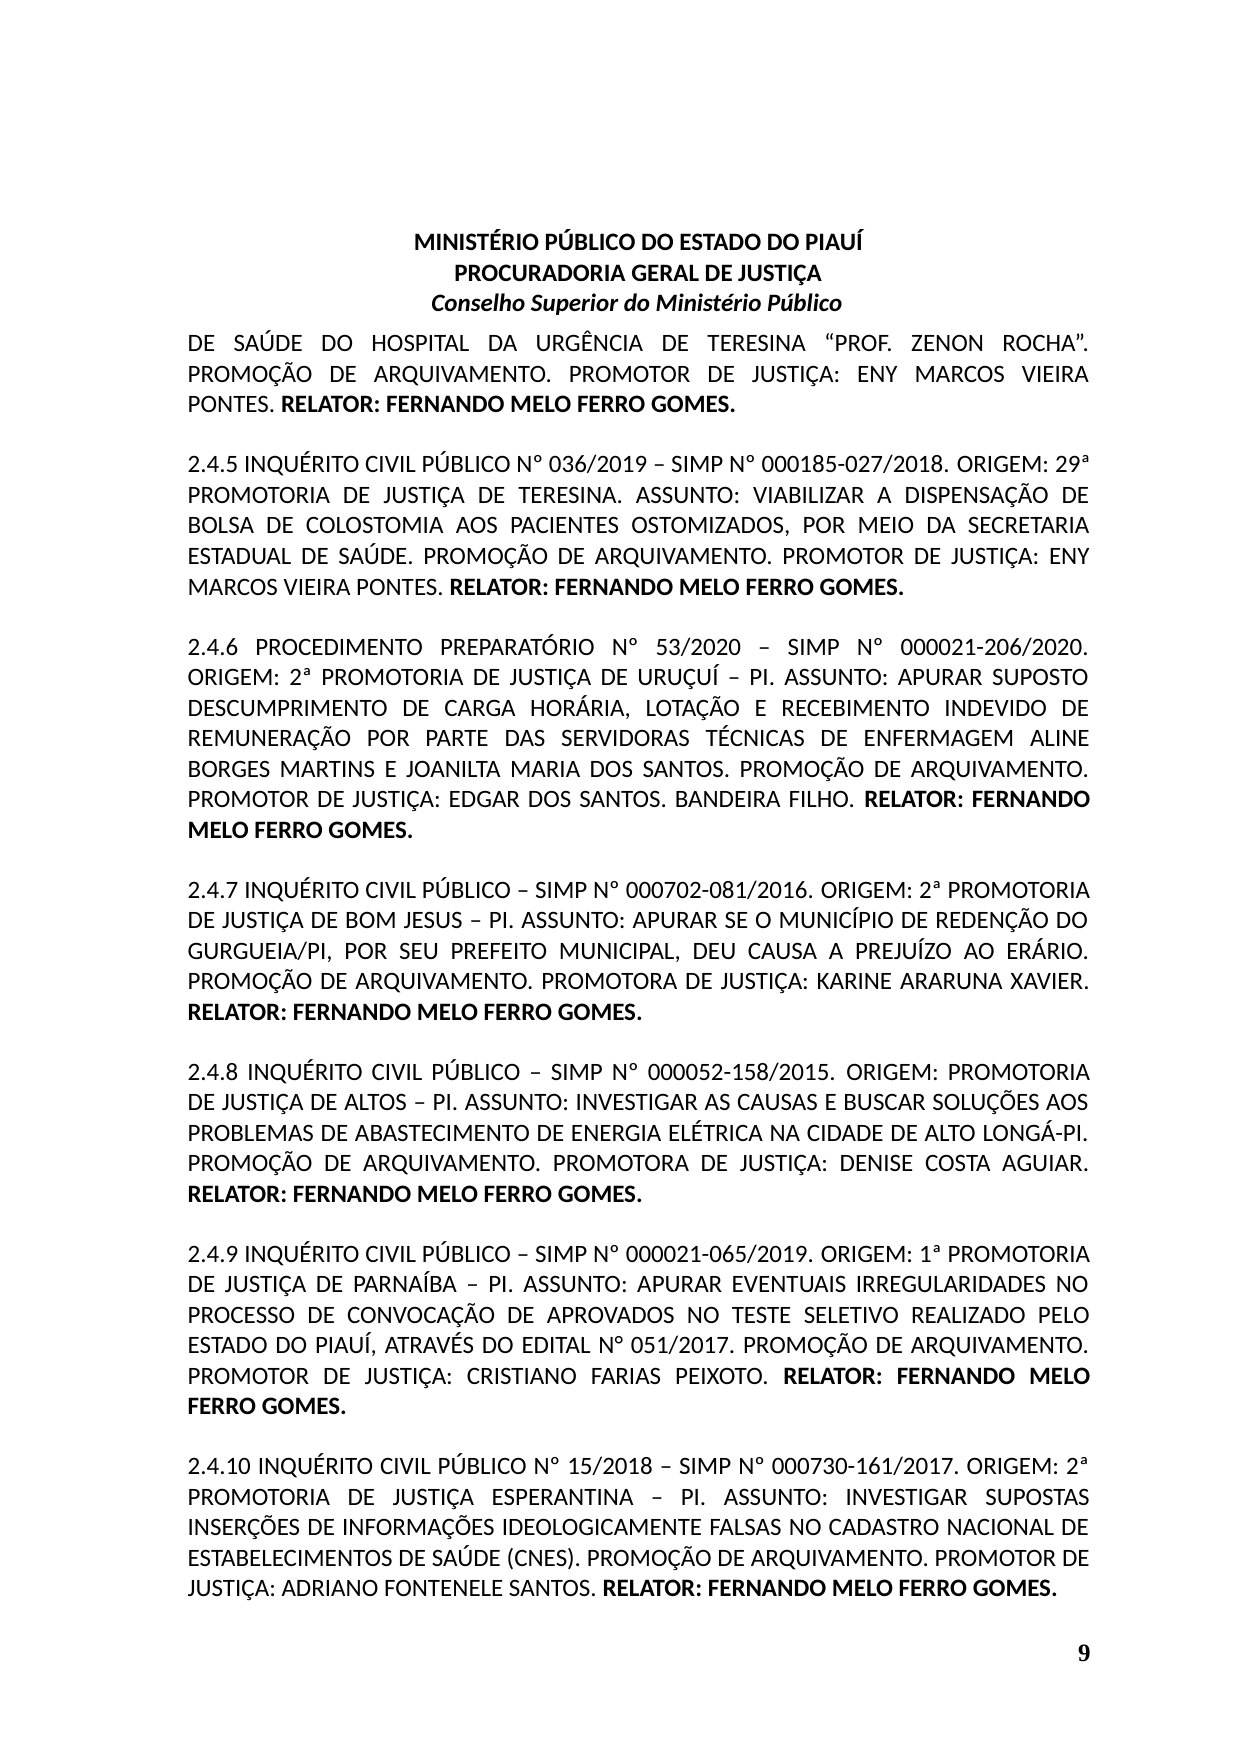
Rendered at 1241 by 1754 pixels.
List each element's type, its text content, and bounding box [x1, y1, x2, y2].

text 2.4.8 INQUÉRITO CIVIL PÚBLICO – SIMP Nº 000052-158/2015. ORIGEM: PROMOTORIA DE JUSTIÇA DE ALTOS – PI. ASSUNTO: INVESTIGAR AS CAUSAS E BUSCAR SOLUÇÕES AOS PROBLEMAS DE ABASTECIMENTO DE ENERGIA ELÉTRICA NA CIDADE DE ALTO LONGÁ-PI. PROMOÇÃO DE ARQUIVAMENTO. PROMOTORA DE JUSTIÇA: DENISE COSTA AGUIAR. RELATOR: FERNANDO MELO FERRO GOMES. [187, 1056, 1090, 1208]
text 2.4.6 PROCEDIMENTO PREPARATÓRIO Nº 53/2020 – SIMP Nº 000021-206/2020. ORIGEM: 2ª PROMOTORIA DE JUSTIÇA DE URUÇUÍ – PI. ASSUNTO: APURAR SUPOSTO DESCUMPRIMENTO DE CARGA HORÁRIA, LOTAÇÃO E RECEBIMENTO INDEVIDO DE REMUNERAÇÃO POR PARTE DAS SERVIDORAS TÉCNICAS DE ENFERMAGEM ALINE BORGES MARTINS E JOANILTA MARIA DOS SANTOS. PROMOÇÃO DE ARQUIVAMENTO. PROMOTOR DE JUSTIÇA: EDGAR DOS SANTOS. BANDEIRA FILHO. RELATOR: FERNANDO MELO FERRO GOMES. [187, 631, 1090, 844]
text 2.4.9 INQUÉRITO CIVIL PÚBLICO – SIMP Nº 000021-065/2019. ORIGEM: 1ª PROMOTORIA DE JUSTIÇA DE PARNAÍBA – PI. ASSUNTO: APURAR EVENTUAIS IRREGULARIDADES NO PROCESSO DE CONVOCAÇÃO DE APROVADOS NO TESTE SELETIVO REALIZADO PELO ESTADO DO PIAUÍ, ATRAVÉS DO EDITAL N° 051/2017. PROMOÇÃO DE ARQUIVAMENTO. PROMOTOR DE JUSTIÇA: CRISTIANO FARIAS PEIXOTO. RELATOR: FERNANDO MELO FERRO GOMES. [187, 1238, 1090, 1421]
text DE SAÚDE DO HOSPITAL DA URGÊNCIA DE TERESINA “PROF. ZENON ROCHA”. PROMOÇÃO DE ARQUIVAMENTO. PROMOTOR DE JUSTIÇA: ENY MARCOS VIEIRA PONTES. RELATOR: FERNANDO MELO FERRO GOMES. [187, 327, 1090, 419]
text 2.4.7 INQUÉRITO CIVIL PÚBLICO – SIMP Nº 000702-081/2016. ORIGEM: 2ª PROMOTORIA DE JUSTIÇA DE BOM JESUS – PI. ASSUNTO: APURAR SE O MUNICÍPIO DE REDENÇÃO DO GURGUEIA/PI, POR SEU PREFEITO MUNICIPAL, DEU CAUSA A PREJUÍZO AO ERÁRIO. PROMOÇÃO DE ARQUIVAMENTO. PROMOTORA DE JUSTIÇA: KARINE ARARUNA XAVIER. RELATOR: FERNANDO MELO FERRO GOMES. [187, 874, 1090, 1026]
text 2.4.10 INQUÉRITO CIVIL PÚBLICO Nº 15/2018 – SIMP Nº 000730-161/2017. ORIGEM: 2ª PROMOTORIA DE JUSTIÇA ESPERANTINA – PI. ASSUNTO: INVESTIGAR SUPOSTAS INSERÇÕES DE INFORMAÇÕES IDEOLOGICAMENTE FALSAS NO CADASTRO NACIONAL DE ESTABELECIMENTOS DE SAÚDE (CNES). PROMOÇÃO DE ARQUIVAMENTO. PROMOTOR DE JUSTIÇA: ADRIANO FONTENELE SANTOS. RELATOR: FERNANDO MELO FERRO GOMES. [187, 1451, 1090, 1603]
text 2.4.5 INQUÉRITO CIVIL PÚBLICO Nº 036/2019 – SIMP Nº 000185-027/2018. ORIGEM: 29ª PROMOTORIA DE JUSTIÇA DE TERESINA. ASSUNTO: VIABILIZAR A DISPENSAÇÃO DE BOLSA DE COLOSTOMIA AOS PACIENTES OSTOMIZADOS, POR MEIO DA SECRETARIA ESTADUAL DE SAÚDE. PROMOÇÃO DE ARQUIVAMENTO. PROMOTOR DE JUSTIÇA: ENY MARCOS VIEIRA PONTES. RELATOR: FERNANDO MELO FERRO GOMES. [187, 448, 1090, 601]
